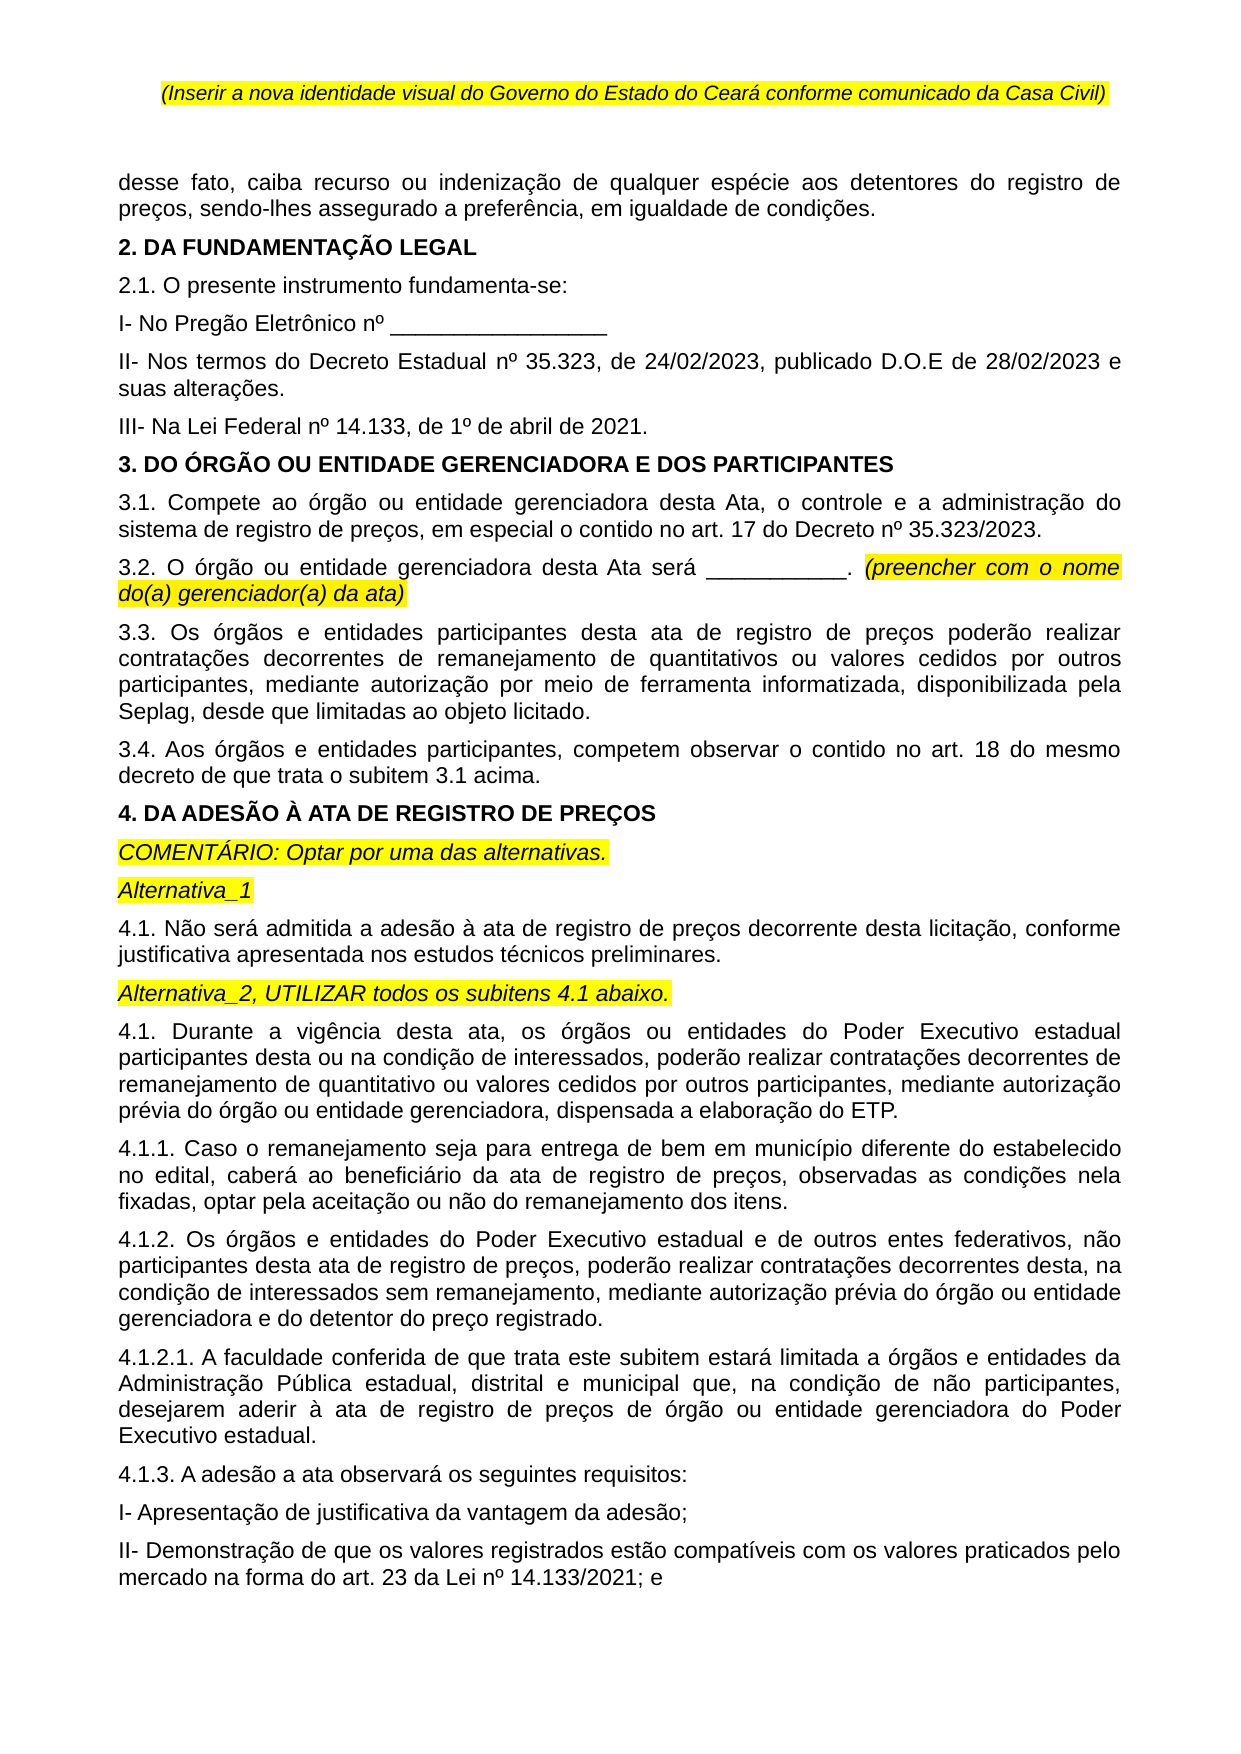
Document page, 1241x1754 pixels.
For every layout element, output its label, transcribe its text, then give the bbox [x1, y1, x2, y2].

text 4.1.3. A adesão a ata observará os seguintes requisitos: [118, 1461, 1122, 1487]
text 3.1. Compete ao órgão ou entidade gerenciadora desta Ata, o controle e a administração do sistema de registro de preços, em especial o contido no art. 17 do Decreto nº 35.323/2023. [118, 489, 1122, 542]
text 4.1.1. Caso o remanejamento seja para entrega de bem em município diferente do estabelecido no edital, caberá ao beneficiário da ata de registro de preços, observadas as condições nela fixadas, optar pela aceitação ou não do remanejamento dos itens. [118, 1135, 1122, 1214]
text I- No Pregão Eletrônico nº _________________ [118, 310, 1122, 336]
text 2.1. O presente instrumento fundamenta-se: [118, 272, 1122, 298]
text desse fato, caiba recurso ou indenização de qualquer espécie aos detentores do registro de preços, sendo-lhes assegurado a preferência, em igualdade de condições. [118, 169, 1122, 222]
text COMENTÁRIO: Optar por uma das alternativas. [118, 839, 1122, 865]
text III- Na Lei Federal nº 14.133, de 1º de abril de 2021. [118, 413, 1122, 439]
text 4.1. Durante a vigência desta ata, os órgãos ou entidades do Poder Executivo estadual participantes desta ou na condição de interessados, poderão realizar contratações decorrentes de remanejamento de quantitativo ou valores cedidos por outros participantes, mediante autorização prévia do órgão ou entidade gerenciadora, dispensada a elaboração do ETP. [118, 1018, 1122, 1123]
text Alternativa_1 [118, 877, 1122, 903]
text II- Nos termos do Decreto Estadual nº 35.323, de 24/02/2023, publicado D.O.E de 28/02/2023 e suas alterações. [118, 348, 1122, 401]
text 4. DA ADESÃO À ATA DE REGISTRO DE PREÇOS [118, 800, 1122, 827]
text 3. DO ÓRGÃO OU ENTIDADE GERENCIADORA E DOS PARTICIPANTES [118, 451, 1122, 477]
text 3.4. Aos órgãos e entidades participantes, competem observar o contido no art. 18 do mesmo decreto de que trata o subitem 3.1 acima. [118, 736, 1122, 788]
text I- Apresentação de justificativa da vantagem da adesão; [118, 1499, 1122, 1525]
text 4.1.2. Os órgãos e entidades do Poder Executivo estadual e de outros entes federativos, não participantes desta ata de registro de preços, poderão realizar contratações decorrentes desta, na condição de interessados sem remanejamento, mediante autorização prévia do órgão ou entidade gerenciadora e do detentor do preço registrado. [118, 1226, 1122, 1332]
text 4.1.2.1. A faculdade conferida de que trata este subitem estará limitada a órgãos e entidades da Administração Pública estadual, distrital e municipal que, na condição de não participantes, desejarem aderir à ata de registro de preços de órgão ou entidade gerenciadora do Poder Executivo estadual. [118, 1343, 1122, 1449]
text 2. DA FUNDAMENTAÇÃO LEGAL [118, 234, 1122, 260]
text Alternativa_2, UTILIZAR todos os subitens 4.1 abaixo. [118, 980, 1122, 1006]
text 3.3. Os órgãos e entidades participantes desta ata de registro de preços poderão realizar contratações decorrentes de remanejamento de quantitativos ou valores cedidos por outros participantes, mediante autorização por meio de ferramenta informatizada, disponibilizada pela Seplag, desde que limitadas ao objeto licitado. [118, 618, 1122, 724]
text 4.1. Não será admitida a adesão à ata de registro de preços decorrente desta licitação, conforme justificativa apresentada nos estudos técnicos preliminares. [118, 915, 1122, 968]
text II- Demonstração de que os valores registrados estão compatíveis com os valores praticados pelo mercado na forma do art. 23 da Lei nº 14.133/2021; e [118, 1537, 1122, 1590]
text 3.2. O órgão ou entidade gerenciadora desta Ata será ___________. (preencher com o nome do(a) gerenciador(a) da ata) [118, 554, 1122, 607]
